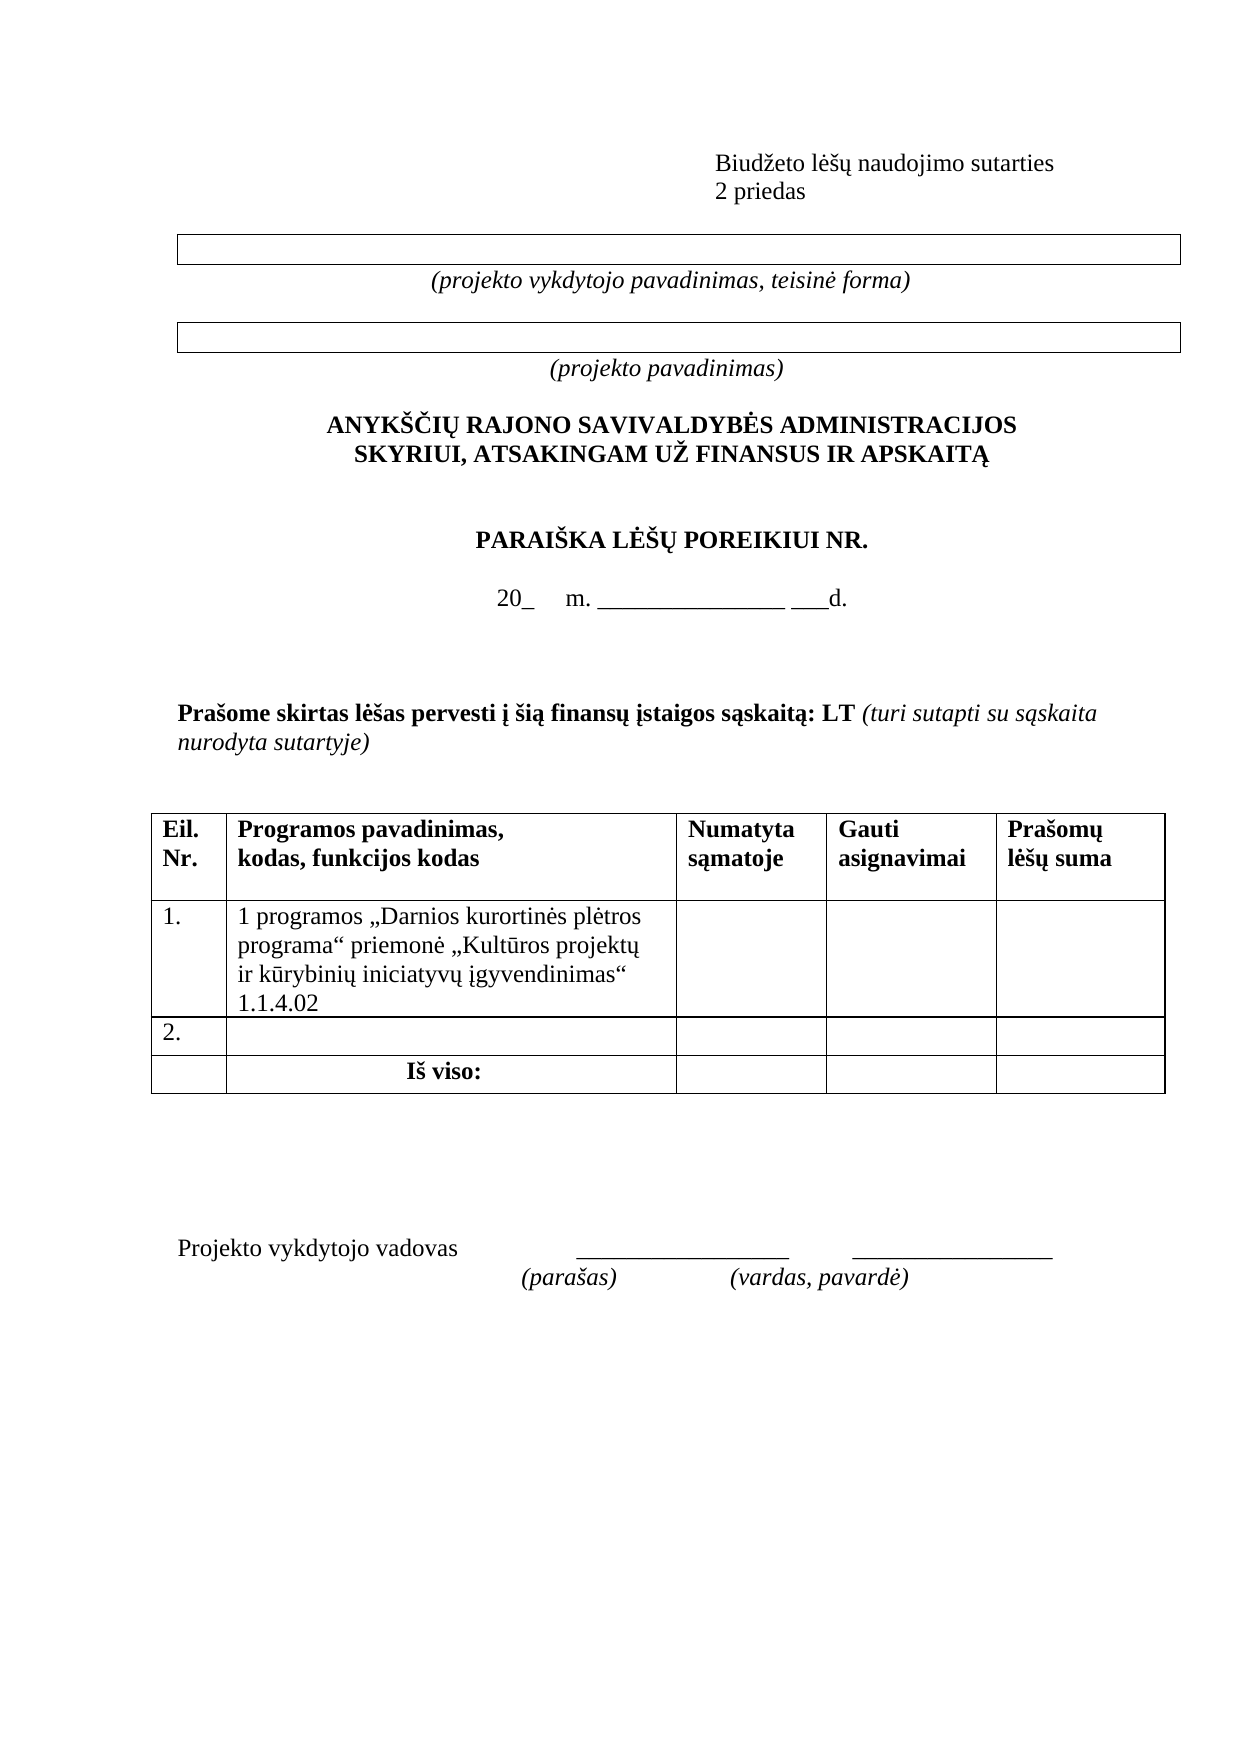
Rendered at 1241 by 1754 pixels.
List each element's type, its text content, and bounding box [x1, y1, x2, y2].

table_cell [827, 901, 996, 1016]
table_cell 2. [152, 1018, 226, 1055]
table_header Programos pavadinimas, kodas, funkcijos kodas [227, 814, 676, 900]
table_cell [997, 1056, 1164, 1093]
table_cell 1. [152, 901, 226, 1016]
table_header Eil. Nr. [152, 814, 226, 900]
table_cell [227, 1018, 676, 1055]
text (parašas) (vardas, pavardė) [177, 1262, 1167, 1291]
text 20_ m. _______________ ___d. [177, 583, 1167, 612]
text 2 priedas [177, 176, 1181, 205]
table_cell [677, 1056, 826, 1093]
table_cell [827, 1018, 996, 1055]
table_header [178, 235, 1180, 264]
text SKYRIUI, ATSAKINGAM UŽ FINANSUS IR APSKAITĄ [177, 439, 1167, 468]
text PARAIŠKA LĖŠŲ POREIKIUI NR. [177, 526, 1167, 554]
text Prašome skirtas lėšas pervesti į šią finansų įstaigos sąskaitą: LT (turi sutapti su sąskaita nurodyta sutartyje) [177, 698, 1167, 756]
text Projekto vykdytojo vadovas _________________ ________________ [177, 1233, 1167, 1262]
text (projekto pavadinimas) [169, 353, 1167, 382]
table_header Numatyta sąmatoje [677, 814, 826, 900]
table_cell [152, 1056, 226, 1093]
table_cell [997, 1018, 1164, 1055]
table_header [178, 323, 1180, 352]
table_header Prašomų lėšų suma [997, 814, 1164, 900]
text ANYKŠČIŲ RAJONO SAVIVALDYBĖS ADMINISTRACIJOS [177, 411, 1167, 439]
table_cell [677, 1018, 826, 1055]
table_cell Iš viso: [227, 1056, 676, 1093]
table_cell [677, 901, 826, 1016]
table_cell [997, 901, 1164, 1016]
table_cell [827, 1056, 996, 1093]
table_header Gauti asignavimai [827, 814, 996, 900]
text (projekto vykdytojo pavadinimas, teisinė forma) [177, 265, 1167, 293]
table_cell 1 programos „Darnios kurortinės plėtros programa“ priemonė „Kultūros projektų ir kūrybinių iniciatyvų įgyvendinimas“ 1.1.4.02 [227, 901, 676, 1016]
text Biudžeto lėšų naudojimo sutarties [177, 148, 1181, 176]
